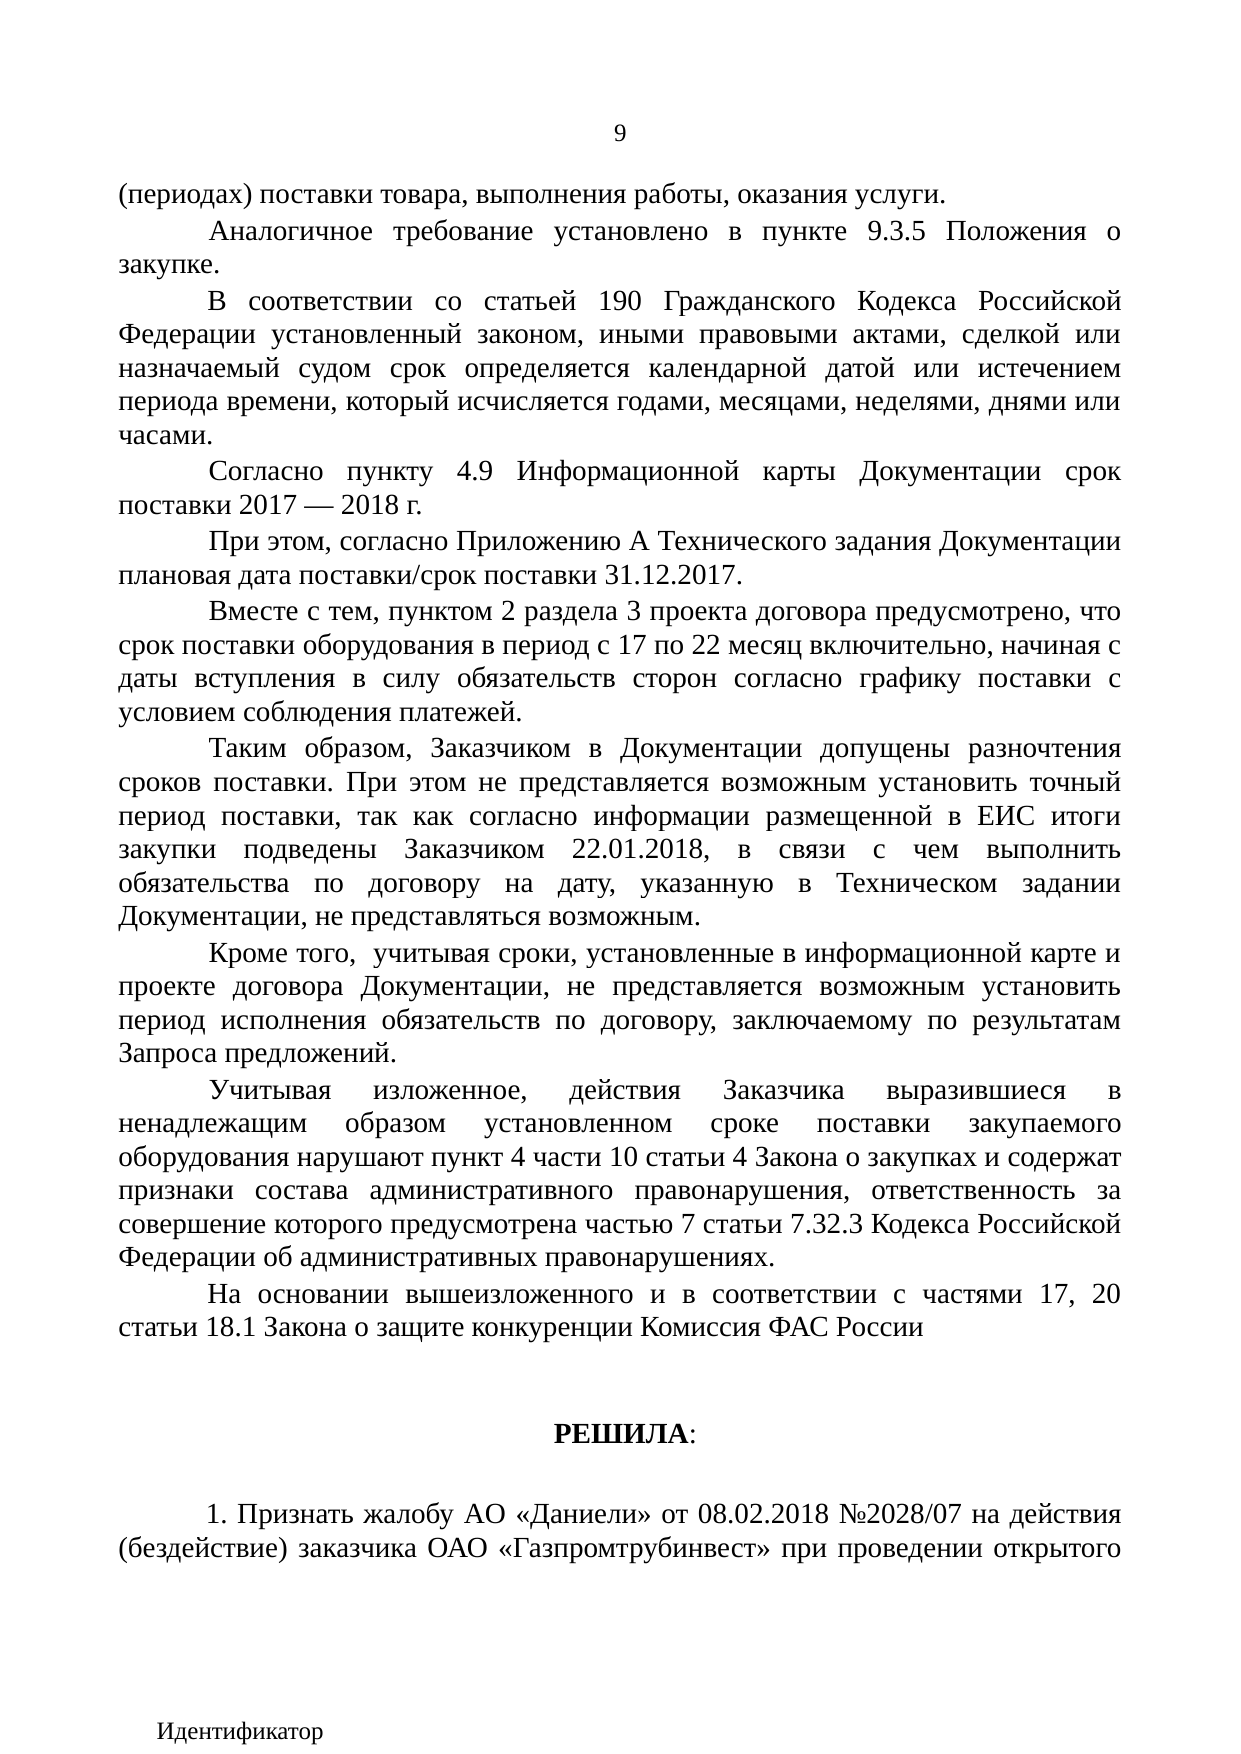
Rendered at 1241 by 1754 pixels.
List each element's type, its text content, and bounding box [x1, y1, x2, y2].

text (периодах) поставки товара, выполнения работы, оказания услуги. [118, 176, 1122, 210]
text В соответствии со статьей 190 Гражданского Кодекса Российской Федерации установленный законом, иными правовыми актами, сделкой или назначаемый судом срок определяется календарной датой или истечением периода времени, который исчисляется годами, месяцами, неделями, днями или часами. [118, 283, 1122, 451]
text 1. Признать жалобу AO «Даниели» от 08.02.2018 №2028/07 на действия (бездействие) заказчика ОАО «Газпромтрубинвест» при проведении открытого [118, 1496, 1122, 1563]
text Согласно пункту 4.9 Информационной карты Документации срок поставки 2017 — 2018 г. [118, 453, 1122, 521]
text РЕШИЛА: [128, 1416, 1122, 1449]
text Аналогичное требование установлено в пункте 9.3.5 Положения о закупке. [118, 213, 1122, 280]
text На основании вышеизложенного и в соответствии с частями 17, 20 статьи 18.1 Закона о защите конкуренции Комиссия ФАС России [118, 1276, 1122, 1343]
text Кроме того, учитывая сроки, установленные в информационной карте и проекте договора Документации, не представляется возможным установить период исполнения обязательств по договору, заключаемому по результатам Запроса предложений. [118, 935, 1122, 1069]
text Таким образом, Заказчиком в Документации допущены разночтения сроков поставки. При этом не представляется возможным установить точный период поставки, так как согласно информации размещенной в ЕИС итоги закупки подведены Заказчиком 22.01.2018, в связи с чем выполнить обязательства по договору на дату, указанную в Техническом задании Документации, не представляться возможным. [118, 731, 1122, 932]
text Учитывая изложенное, действия Заказчика выразившиеся в ненадлежащим образом установленном сроке поставки закупаемого оборудования нарушают пункт 4 части 10 статьи 4 Закона о закупках и содержат признаки состава административного правонарушения, ответственность за совершение которого предусмотрена частью 7 статьи 7.32.3 Кодекса Российской Федерации об административных правонарушениях. [118, 1072, 1122, 1273]
text При этом, согласно Приложению А Технического задания Документации плановая дата поставки/срок поставки 31.12.2017. [118, 523, 1122, 591]
text Вместе с тем, пунктом 2 раздела 3 проекта договора предусмотрено, что срок поставки оборудования в период с 17 по 22 месяц включительно, начиная с даты вступления в силу обязательств сторон согласно графику поставки с условием соблюдения платежей. [118, 593, 1122, 728]
